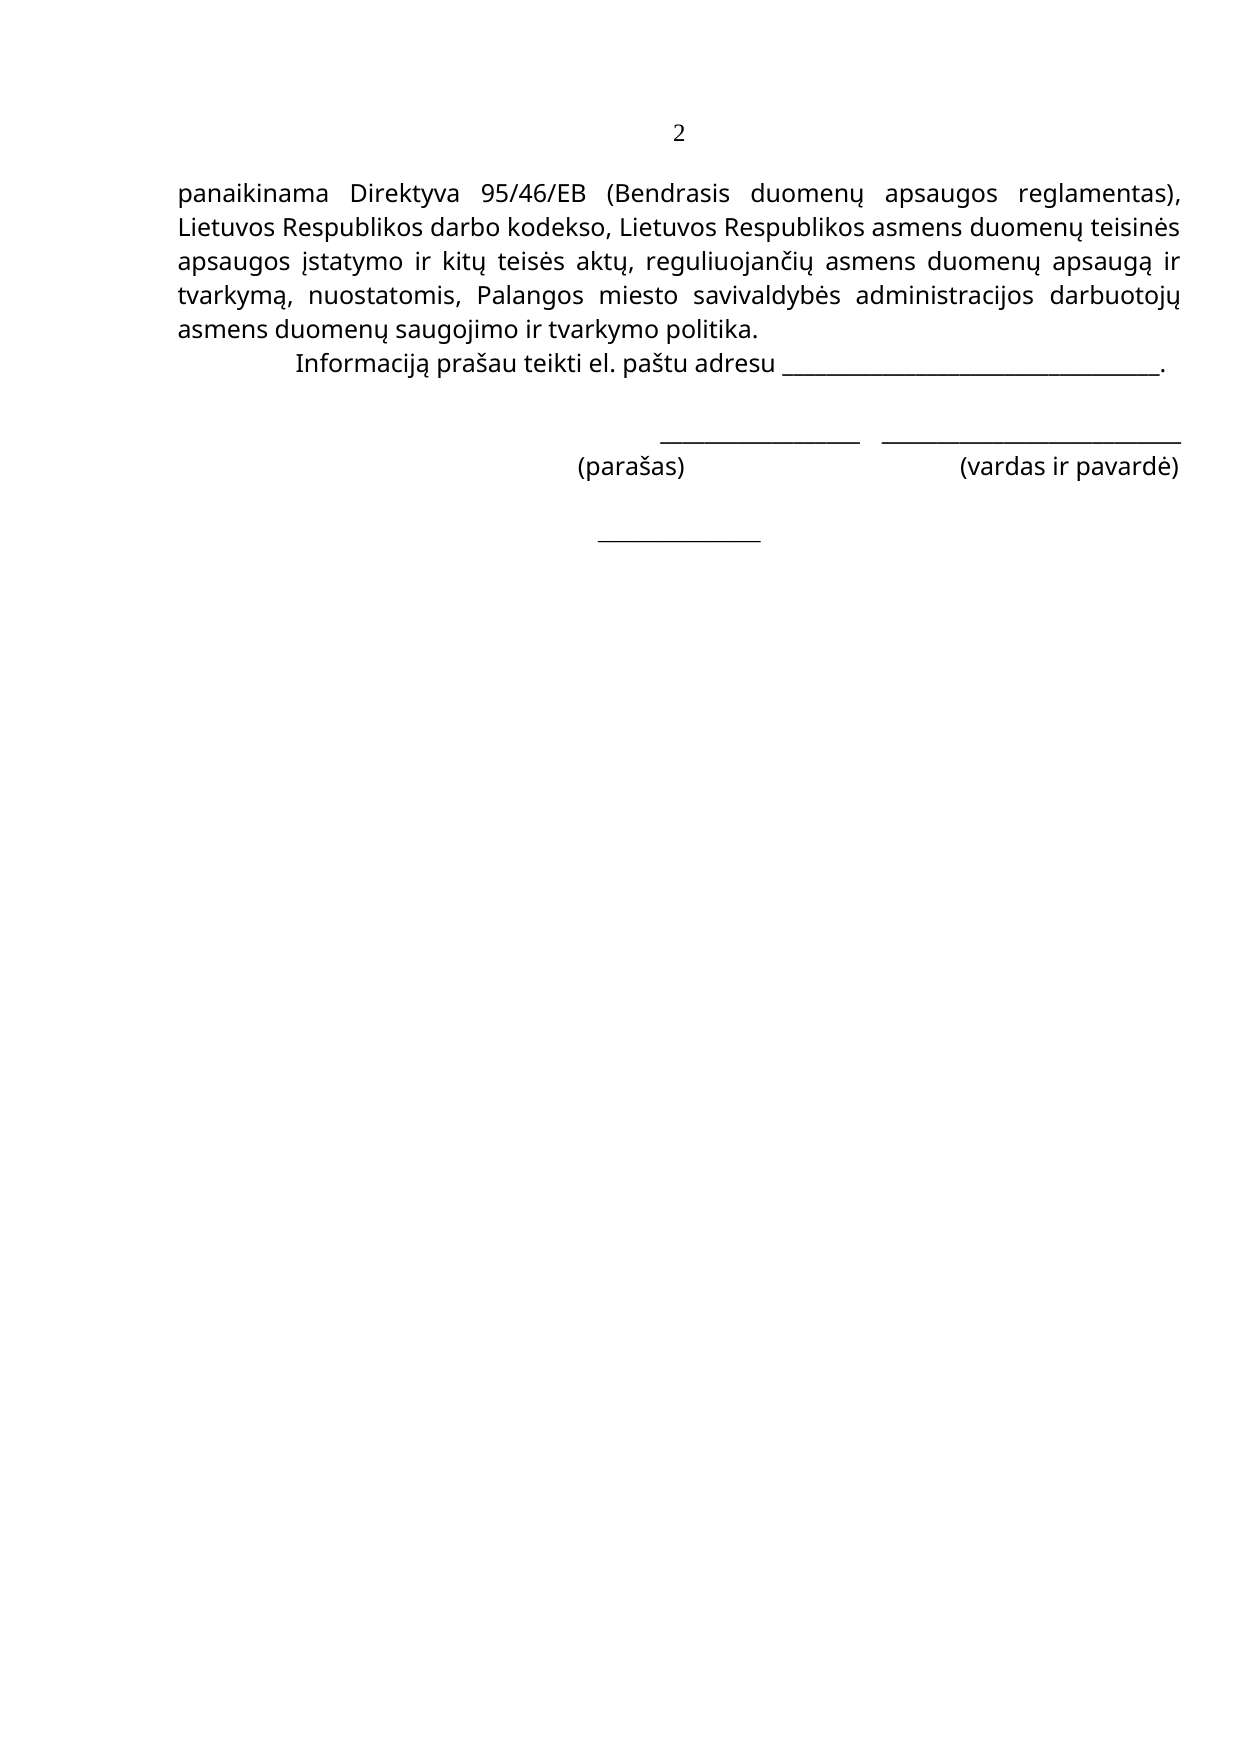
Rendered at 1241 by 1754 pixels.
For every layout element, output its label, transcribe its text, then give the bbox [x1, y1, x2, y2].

text Informaciją prašau teikti el. paštu adresu __________________________________. [177, 346, 1181, 380]
text (parašas) (vardas ir pavardė) [312, 448, 1181, 482]
text __________________ ___________________________ [177, 414, 1181, 448]
text _____________ [177, 516, 1181, 545]
text panaikinama Direktyva 95/46/EB (Bendrasis duomenų apsaugos reglamentas), Lietuvos Respublikos darbo kodekso, Lietuvos Respublikos asmens duomenų teisinės apsaugos įstatymo ir kitų teisės aktų, reguliuojančių asmens duomenų apsaugą ir tvarkymą, nuostatomis, Palangos miesto savivaldybės administracijos darbuotojų asmens duomenų saugojimo ir tvarkymo politika. [177, 176, 1181, 346]
